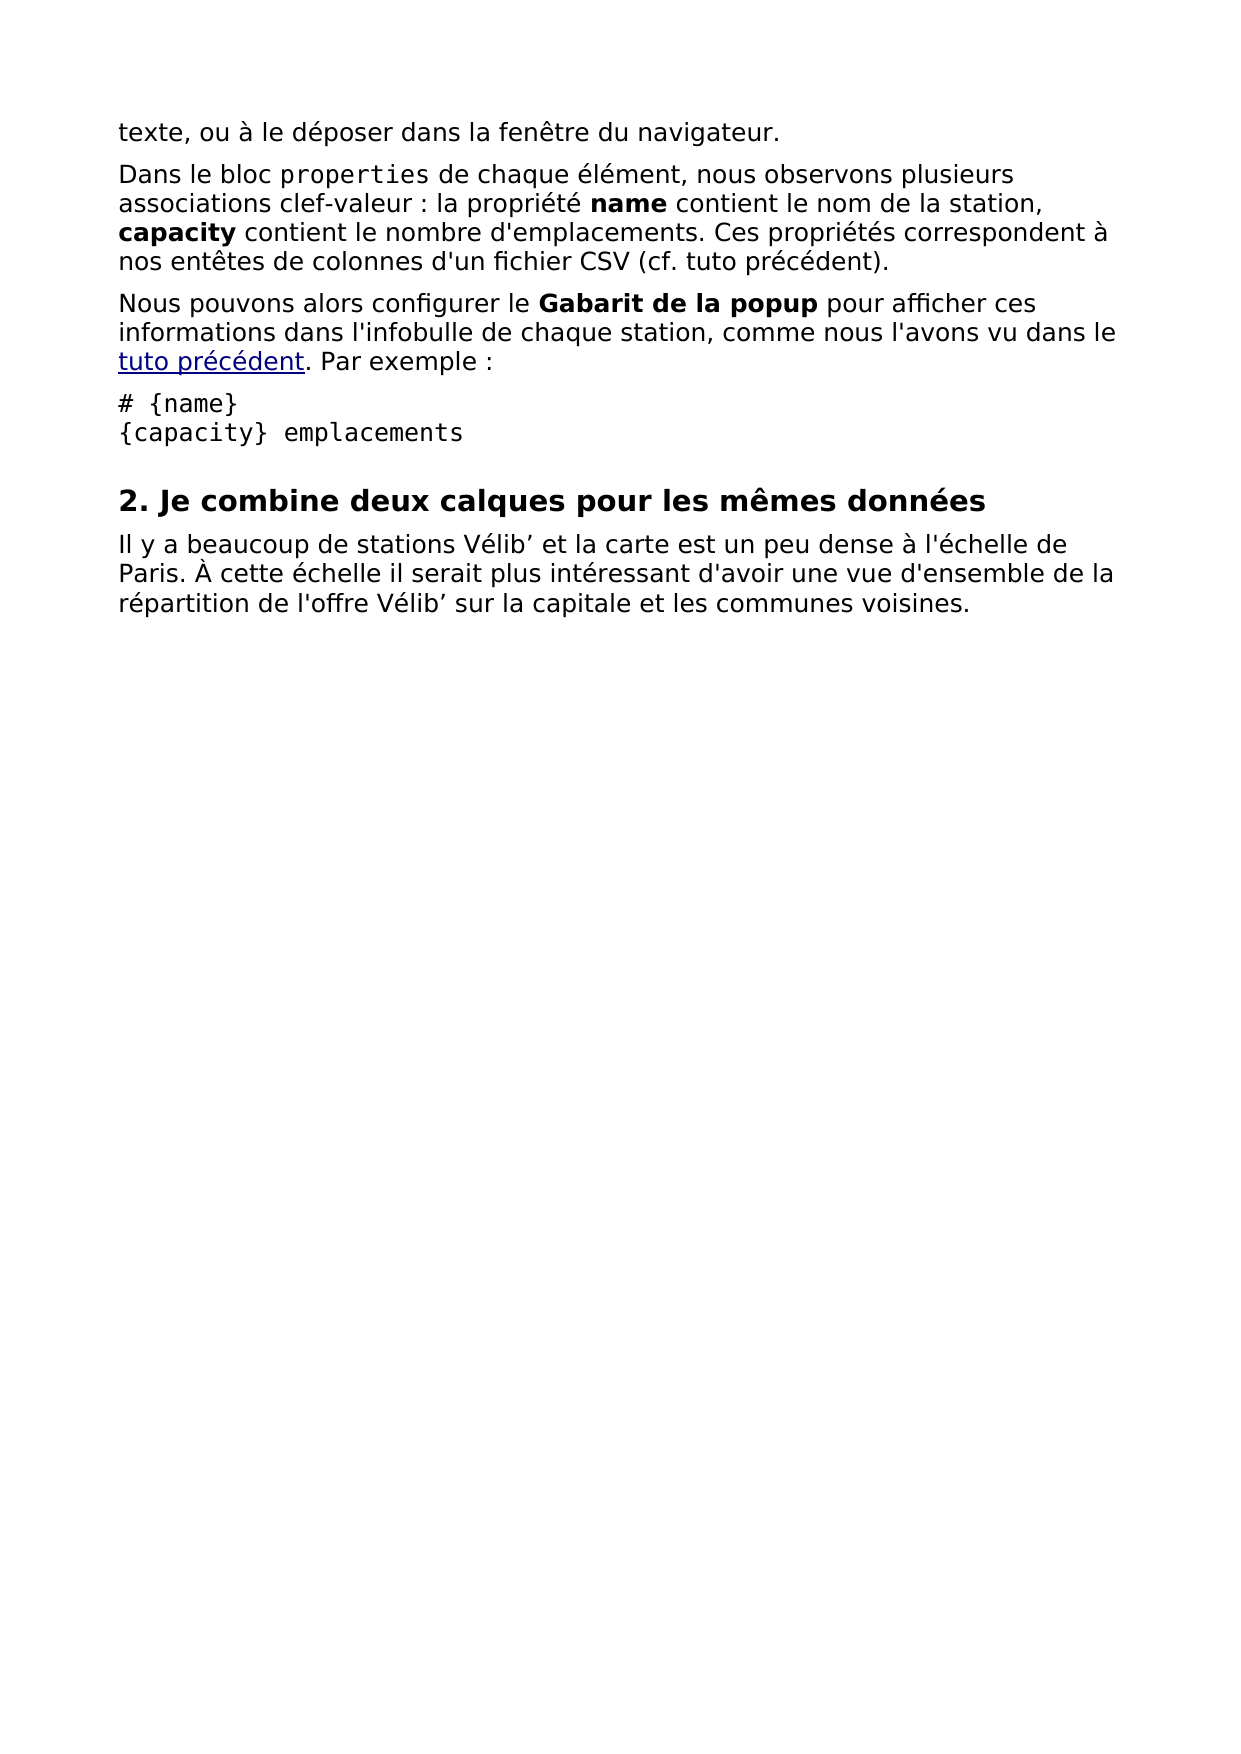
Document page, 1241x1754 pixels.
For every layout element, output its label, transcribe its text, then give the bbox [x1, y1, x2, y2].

subtitle 2. Je combine deux calques pour les mêmes données [118, 484, 1122, 518]
text # {name} {capacity} emplacements [118, 389, 1122, 447]
text Dans le bloc properties de chaque élément, nous observons plusieurs associations clef-valeur : la propriété name contient le nom de la station, capacity contient le nombre d'emplacements. Ces propriétés correspondent à nos entêtes de colonnes d'un fichier CSV (cf. tuto précédent). [118, 160, 1122, 276]
text texte, ou à le déposer dans la fenêtre du navigateur. [118, 118, 1122, 147]
text Nous pouvons alors configurer le Gabarit de la popup pour afficher ces informations dans l'infobulle de chaque station, comme nous l'avons vu dans le tuto précédent. Par exemple : [118, 289, 1122, 376]
text Il y a beaucoup de stations Vélib’ et la carte est un peu dense à l'échelle de Paris. À cette échelle il serait plus intéressant d'avoir une vue d'ensemble de la répartition de l'offre Vélib’ sur la capitale et les communes voisines. [118, 531, 1122, 618]
